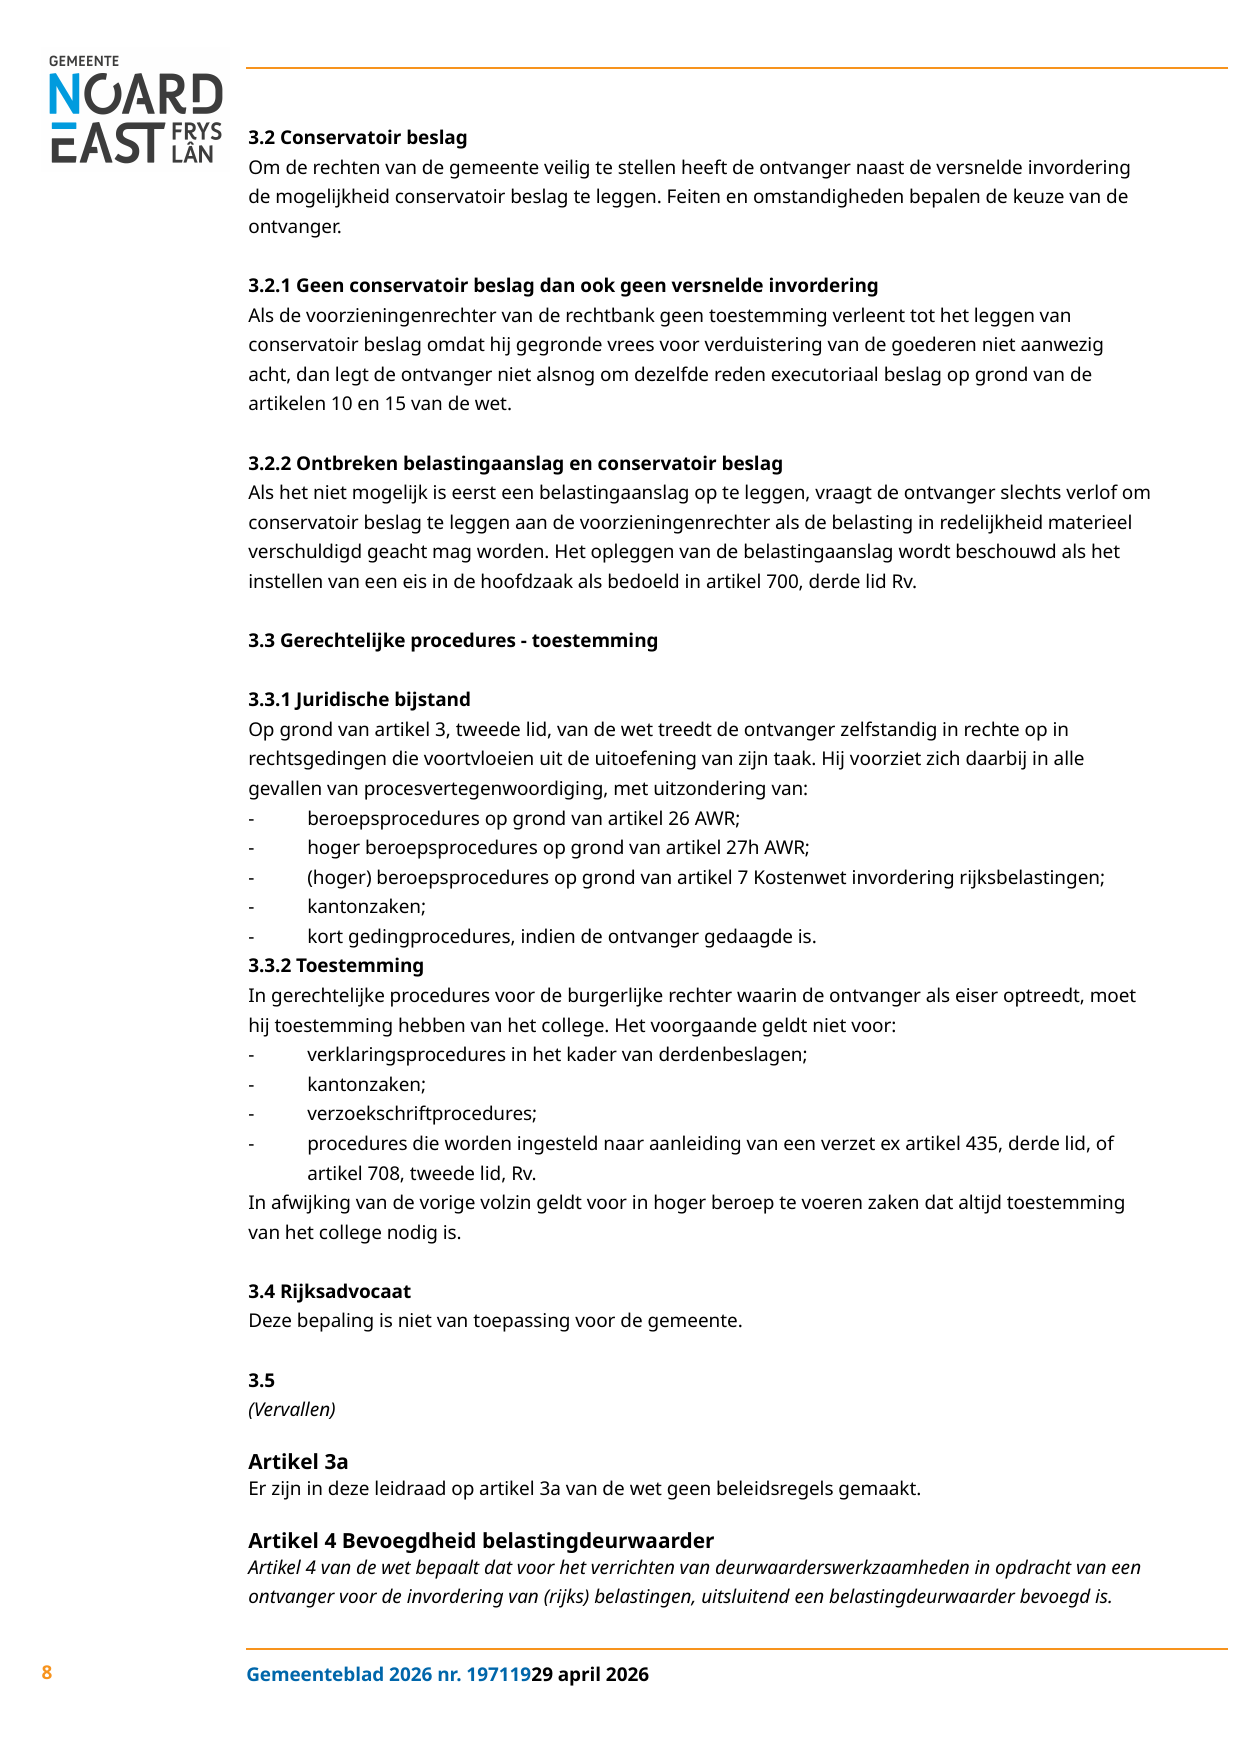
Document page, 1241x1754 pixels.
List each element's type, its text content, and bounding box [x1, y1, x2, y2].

text Er zijn in deze leidraad op artikel 3a van de wet geen beleidsregels gemaakt. [248, 1475, 1152, 1501]
text Artikel 4 van de wet bepaalt dat voor het verrichten van deurwaarderswerkzaamheden in opdracht van een ontvanger voor de invordering van (rijks) belastingen, uitsluitend een belastingdeurwaarder bevoegd is. [248, 1554, 1152, 1609]
text Op grond van artikel 3, tweede lid, van de wet treedt de ontvanger zelfstandig in rechte op in rechtsgedingen die voortvloeien uit de uitoefening van zijn taak. Hij voorziet zich daarbij in alle gevallen van procesvertegenwoordiging, met uitzondering van: [248, 716, 1152, 801]
text 3.3 Gerechtelijke procedures - toestemming [248, 627, 1152, 653]
list hoger beroepsprocedures op grond van artikel 27h AWR; [248, 834, 1152, 860]
list verklaringsprocedures in het kader van derdenbeslagen; [248, 1041, 1152, 1067]
text Deze bepaling is niet van toepassing voor de gemeente. [248, 1308, 1152, 1333]
text 3.3.2 Toestemming [248, 953, 1152, 978]
text Als de voorzieningenrechter van de rechtbank geen toestemming verleent tot het leggen van conservatoir beslag omdat hij gegronde vrees voor verduistering van de goederen niet aanwezig acht, dan legt de ontvanger niet alsnog om dezelfde reden executoriaal beslag op grond van de artikelen 10 en 15 van de wet. [248, 302, 1152, 416]
text 3.4 Rijksadvocaat [248, 1278, 1152, 1304]
text 3.2.2 Ontbreken belastingaanslag en conservatoir beslag [248, 450, 1152, 476]
text 3.2 Conservatoir beslag [248, 124, 1152, 150]
list kantonzaken; [248, 1071, 1152, 1097]
text In afwijking van de vorige volzin geldt voor in hoger beroep te voeren zaken dat altijd toestemming van het college nodig is. [248, 1189, 1152, 1245]
list kort gedingprocedures, indien de ontvanger gedaagde is. [248, 923, 1152, 949]
text Artikel 3a [248, 1447, 1152, 1475]
text In gerechtelijke procedures voor de burgerlijke rechter waarin de ontvanger als eiser optreedt, moet hij toestemming hebben van het college. Het voorgaande geldt niet voor: [248, 982, 1152, 1038]
text Artikel 4 Bevoegdheid belastingdeurwaarder [248, 1526, 1152, 1554]
text 3.5 [248, 1367, 1152, 1393]
list beroepsprocedures op grond van artikel 26 AWR; [248, 805, 1152, 831]
list procedures die worden ingesteld naar aanleiding van een verzet ex artikel 435, derde lid, of artikel 708, tweede lid, Rv. [248, 1130, 1152, 1186]
text 3.3.1 Juridische bijstand [248, 686, 1152, 712]
text Om de rechten van de gemeente veilig te stellen heeft de ontvanger naast de versnelde invordering de mogelijkheid conservatoir beslag te leggen. Feiten en omstandigheden bepalen de keuze van de ontvanger. [248, 154, 1152, 239]
list verzoekschriftprocedures; [248, 1101, 1152, 1126]
list kantonzaken; [248, 893, 1152, 919]
text (Vervallen) [248, 1396, 1152, 1422]
text Als het niet mogelijk is eerst een belastingaanslag op te leggen, vraagt de ontvanger slechts verlof om conservatoir beslag te leggen aan de voorzieningenrechter als de belasting in redelijkheid materieel verschuldigd geacht mag worden. Het opleggen van de belastingaanslag wordt beschouwd als het instellen van een eis in de hoofdzaak als bedoeld in artikel 700, derde lid Rv. [248, 479, 1152, 594]
picture [41, 47, 231, 172]
text 3.2.1 Geen conservatoir beslag dan ook geen versnelde invordering [248, 272, 1152, 298]
list (hoger) beroepsprocedures op grond van artikel 7 Kostenwet invordering rijksbelastingen; [248, 864, 1152, 890]
